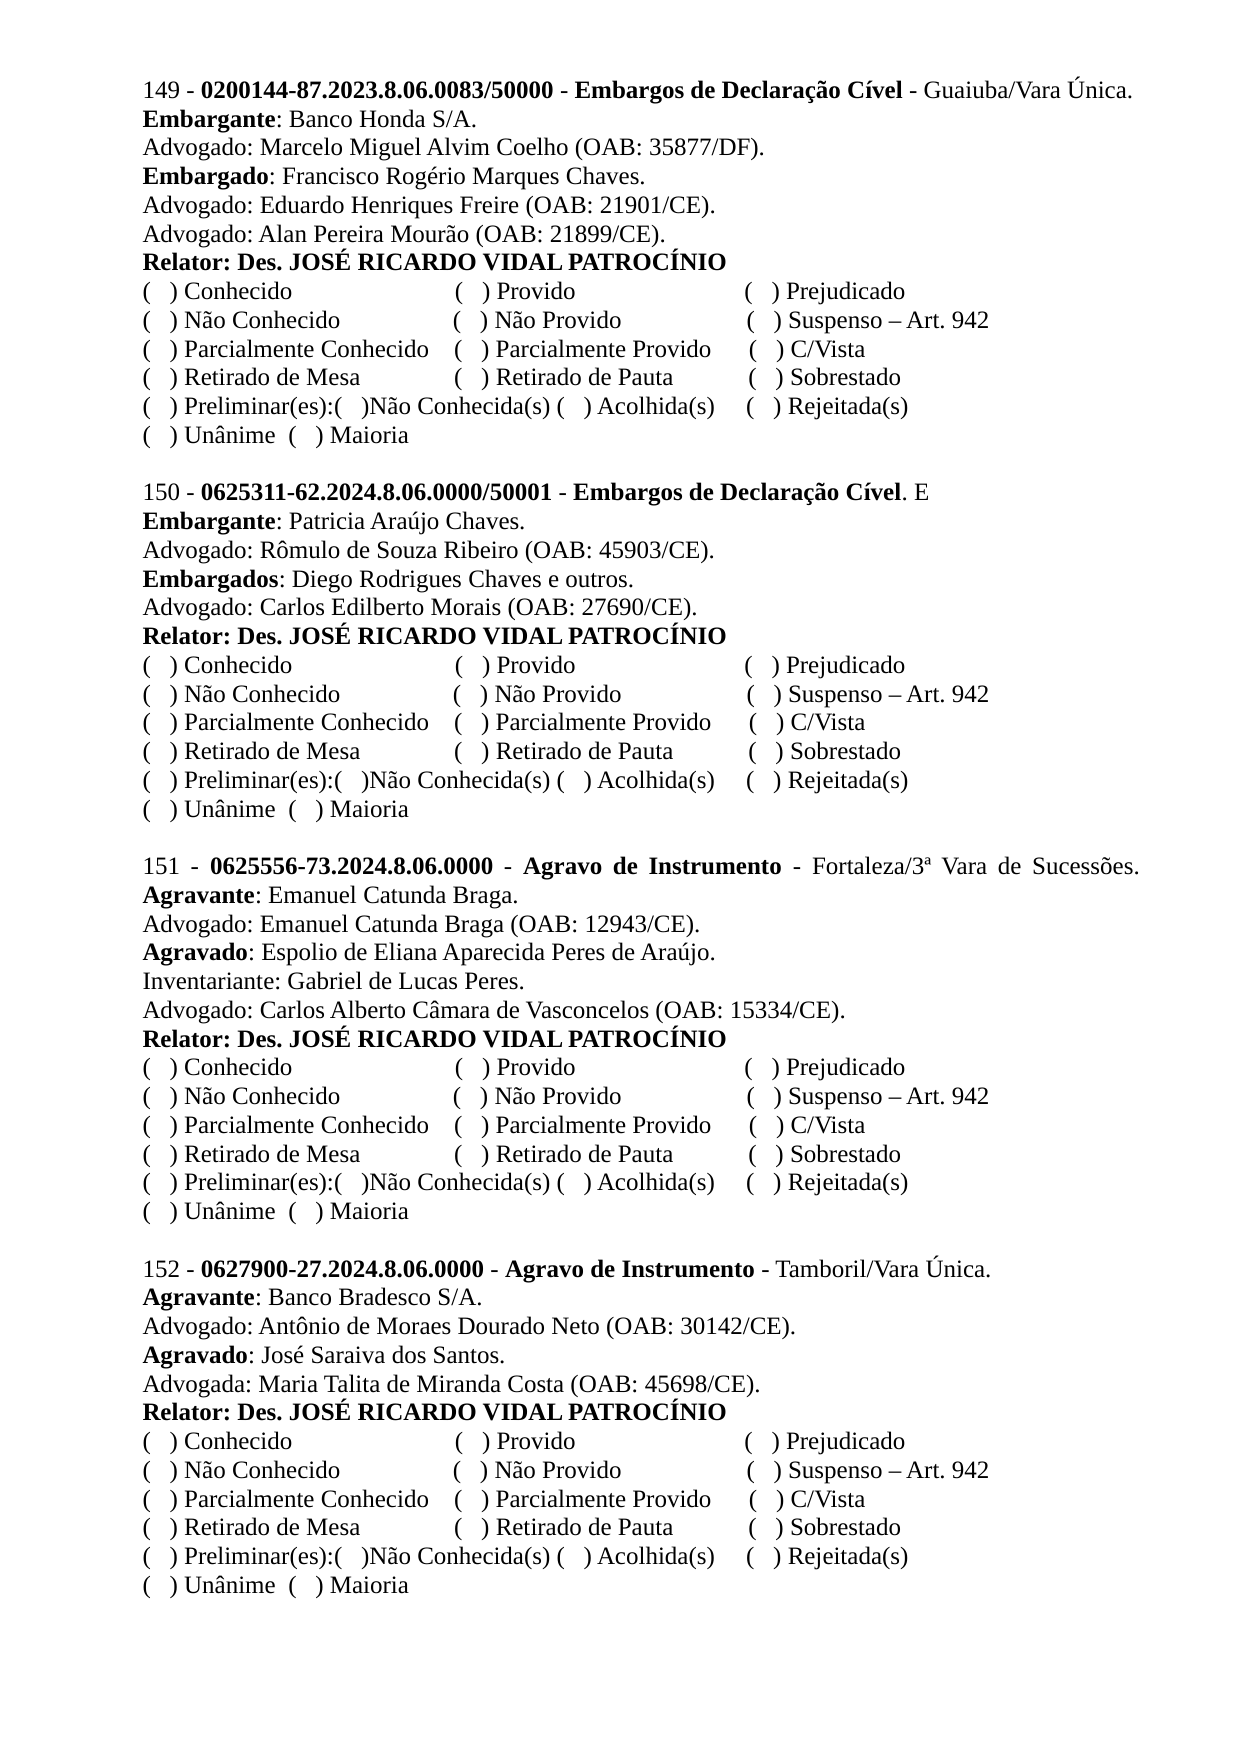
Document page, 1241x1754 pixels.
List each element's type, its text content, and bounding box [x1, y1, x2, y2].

text Advogado: Rômulo de Souza Ribeiro (OAB: 45903/CE). [142, 535, 1141, 564]
text ( ) Unânime ( ) Maioria [142, 1196, 1158, 1225]
text Embargados: Diego Rodrigues Chaves e outros. [142, 564, 1141, 592]
text ( ) Preliminar(es):( )Não Conhecida(s) ( ) Acolhida(s) ( ) Rejeitada(s) [142, 765, 1158, 794]
text Embargante: Banco Honda S/A. [142, 104, 1141, 132]
text Agravante: Banco Bradesco S/A. [142, 1282, 1141, 1311]
text Relator: Des. JOSÉ RICARDO VIDAL PATROCÍNIO [142, 1397, 1141, 1426]
text ( ) Preliminar(es):( )Não Conhecida(s) ( ) Acolhida(s) ( ) Rejeitada(s) [142, 1541, 1158, 1570]
text Relator: Des. JOSÉ RICARDO VIDAL PATROCÍNIO [142, 247, 1141, 276]
text ( ) Não Conhecido ( ) Não Provido ( ) Suspenso – Art. 942 [142, 1455, 1158, 1484]
text Agravado: Espolio de Eliana Aparecida Peres de Araújo. [142, 937, 1141, 966]
text 152 - 0627900-27.2024.8.06.0000 - Agravo de Instrumento - Tamboril/Vara Única. [142, 1254, 1141, 1282]
text Embargante: Patricia Araújo Chaves. [142, 506, 1141, 535]
text ( ) Parcialmente Conhecido ( ) Parcialmente Provido ( ) C/Vista [142, 334, 1158, 362]
text ( ) Não Conhecido ( ) Não Provido ( ) Suspenso – Art. 942 [142, 1081, 1158, 1110]
text Relator: Des. JOSÉ RICARDO VIDAL PATROCÍNIO [142, 621, 1141, 650]
text Inventariante: Gabriel de Lucas Peres. [142, 966, 1141, 995]
text ( ) Unânime ( ) Maioria [142, 420, 1158, 449]
text ( ) Conhecido ( ) Provido ( ) Prejudicado [142, 1426, 1141, 1455]
text Advogada: Maria Talita de Miranda Costa (OAB: 45698/CE). [142, 1369, 1141, 1397]
text ( ) Unânime ( ) Maioria [142, 1570, 1158, 1599]
text Advogado: Eduardo Henriques Freire (OAB: 21901/CE). [142, 190, 1141, 219]
text ( ) Não Conhecido ( ) Não Provido ( ) Suspenso – Art. 942 [142, 305, 1158, 334]
text ( ) Retirado de Mesa ( ) Retirado de Pauta ( ) Sobrestado [142, 362, 1158, 391]
text ( ) Preliminar(es):( )Não Conhecida(s) ( ) Acolhida(s) ( ) Rejeitada(s) [142, 1167, 1158, 1196]
text ( ) Conhecido ( ) Provido ( ) Prejudicado [142, 650, 1141, 679]
text ( ) Parcialmente Conhecido ( ) Parcialmente Provido ( ) C/Vista [142, 1110, 1158, 1139]
text ( ) Preliminar(es):( )Não Conhecida(s) ( ) Acolhida(s) ( ) Rejeitada(s) [142, 391, 1158, 420]
text Advogado: Alan Pereira Mourão (OAB: 21899/CE). [142, 219, 1141, 247]
text ( ) Retirado de Mesa ( ) Retirado de Pauta ( ) Sobrestado [142, 736, 1158, 765]
text Agravado: José Saraiva dos Santos. [142, 1340, 1141, 1369]
text ( ) Unânime ( ) Maioria [142, 794, 1158, 822]
text ( ) Conhecido ( ) Provido ( ) Prejudicado [142, 1052, 1141, 1081]
text Advogado: Carlos Alberto Câmara de Vasconcelos (OAB: 15334/CE). [142, 995, 1141, 1024]
text 149 - 0200144-87.2023.8.06.0083/50000 - Embargos de Declaração Cível - Guaiuba/Vara Única. [142, 75, 1141, 104]
text Advogado: Emanuel Catunda Braga (OAB: 12943/CE). [142, 909, 1141, 937]
text ( ) Não Conhecido ( ) Não Provido ( ) Suspenso – Art. 942 [142, 679, 1158, 707]
text ( ) Parcialmente Conhecido ( ) Parcialmente Provido ( ) C/Vista [142, 707, 1158, 736]
text Advogado: Carlos Edilberto Morais (OAB: 27690/CE). [142, 592, 1141, 621]
text Embargado: Francisco Rogério Marques Chaves. [142, 161, 1141, 190]
text Relator: Des. JOSÉ RICARDO VIDAL PATROCÍNIO [142, 1024, 1141, 1052]
text ( ) Retirado de Mesa ( ) Retirado de Pauta ( ) Sobrestado [142, 1139, 1158, 1167]
text Advogado: Antônio de Moraes Dourado Neto (OAB: 30142/CE). [142, 1311, 1141, 1340]
text Advogado: Marcelo Miguel Alvim Coelho (OAB: 35877/DF). [142, 132, 1141, 161]
text ( ) Conhecido ( ) Provido ( ) Prejudicado [142, 276, 1141, 305]
text ( ) Retirado de Mesa ( ) Retirado de Pauta ( ) Sobrestado [142, 1512, 1158, 1541]
text ( ) Parcialmente Conhecido ( ) Parcialmente Provido ( ) C/Vista [142, 1484, 1158, 1512]
text 151 - 0625556-73.2024.8.06.0000 - Agravo de Instrumento - Fortaleza/3ª Vara de Sucessões. Agravante: Emanuel Catunda Braga. [142, 851, 1141, 909]
text 150 - 0625311-62.2024.8.06.0000/50001 - Embargos de Declaração Cível. E [142, 477, 1141, 506]
